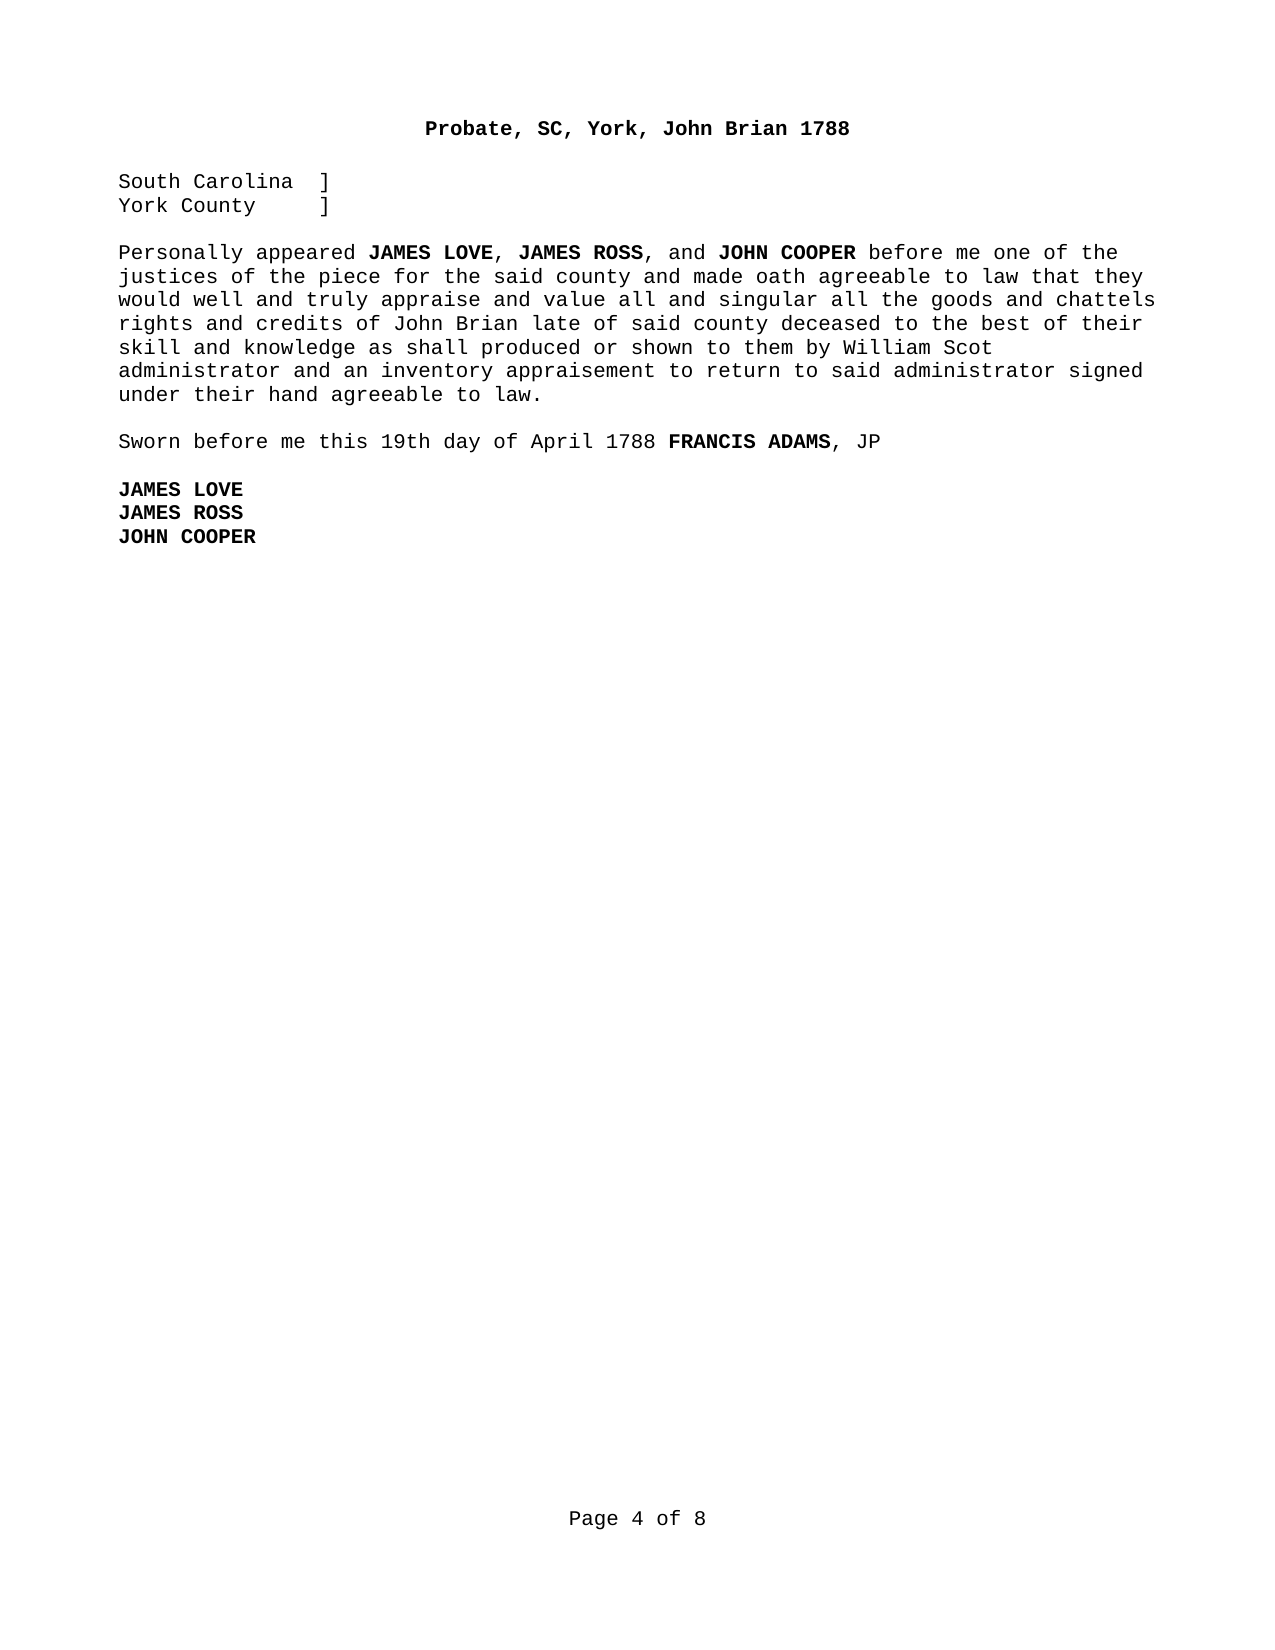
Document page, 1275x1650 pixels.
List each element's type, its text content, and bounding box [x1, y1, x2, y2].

text South Carolina ] [118, 171, 1157, 195]
text James Ross [118, 502, 1157, 526]
text York County ] [118, 195, 1157, 218]
text Sworn before me this 19th day of April 1788 Francis Adams, JP [118, 431, 1157, 455]
text James Love [118, 479, 1157, 502]
text John Cooper [118, 526, 1157, 549]
text Personally appeared James Love, James Ross, and John Cooper before me one of the justices of the piece for the said county and made oath agreeable to law that they would well and truly appraise and value all and singular all the goods and chattels rights and credits of John Brian late of said county deceased to the best of their skill and knowledge as shall produced or shown to them by William Scot administrator and an inventory appraisement to return to said administrator signed under their hand agreeable to law. [118, 242, 1157, 408]
